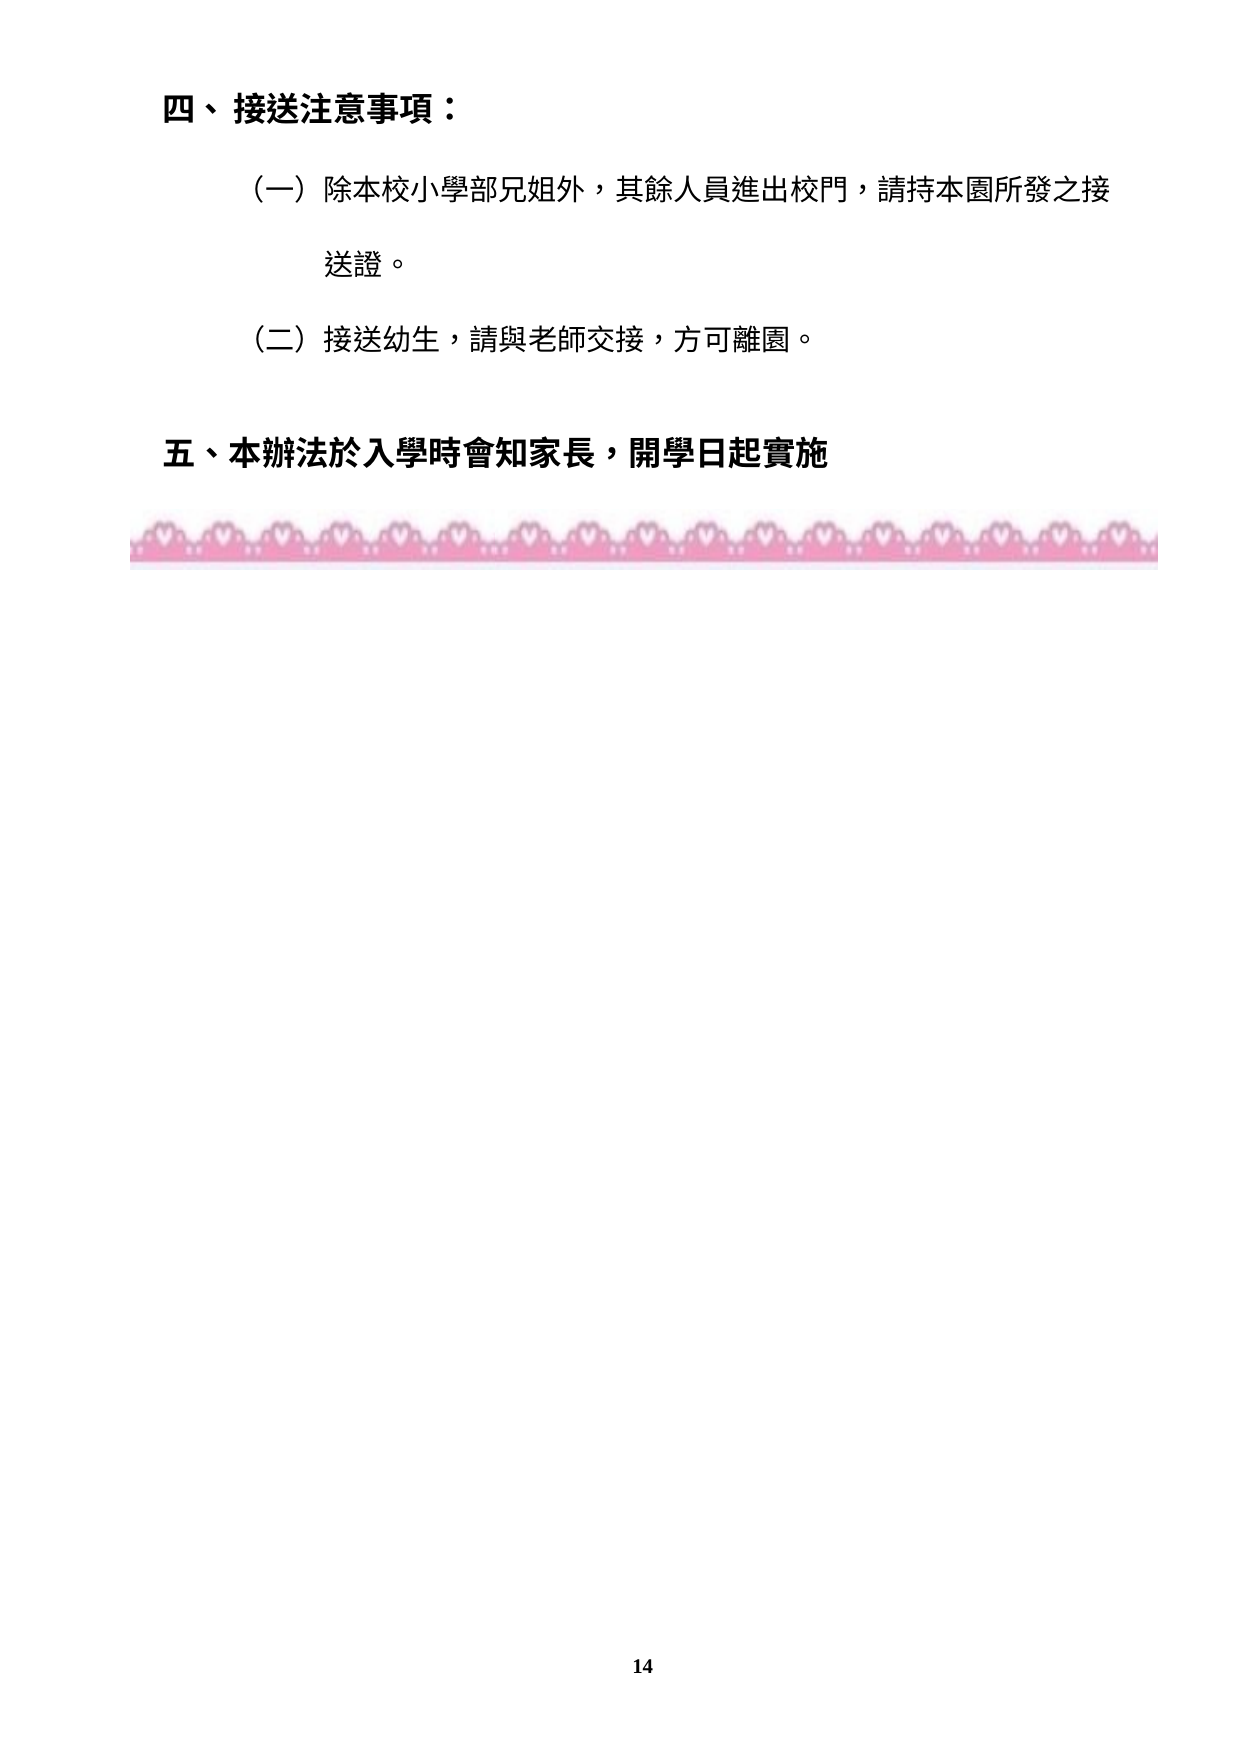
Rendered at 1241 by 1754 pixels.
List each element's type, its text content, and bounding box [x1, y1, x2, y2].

subtitle 五、本辦法於入學時會知家長，開學日起實施 [162, 413, 1123, 488]
text （一）除本校小學部兄姐外，其餘人員進出校門，請持本園所發之接送證。 [236, 151, 1123, 301]
picture [130, 509, 1158, 570]
subtitle 四、 接送注意事項： [162, 69, 1123, 144]
text （二）接送幼生，請與老師交接，方可離園。 [236, 301, 1123, 376]
